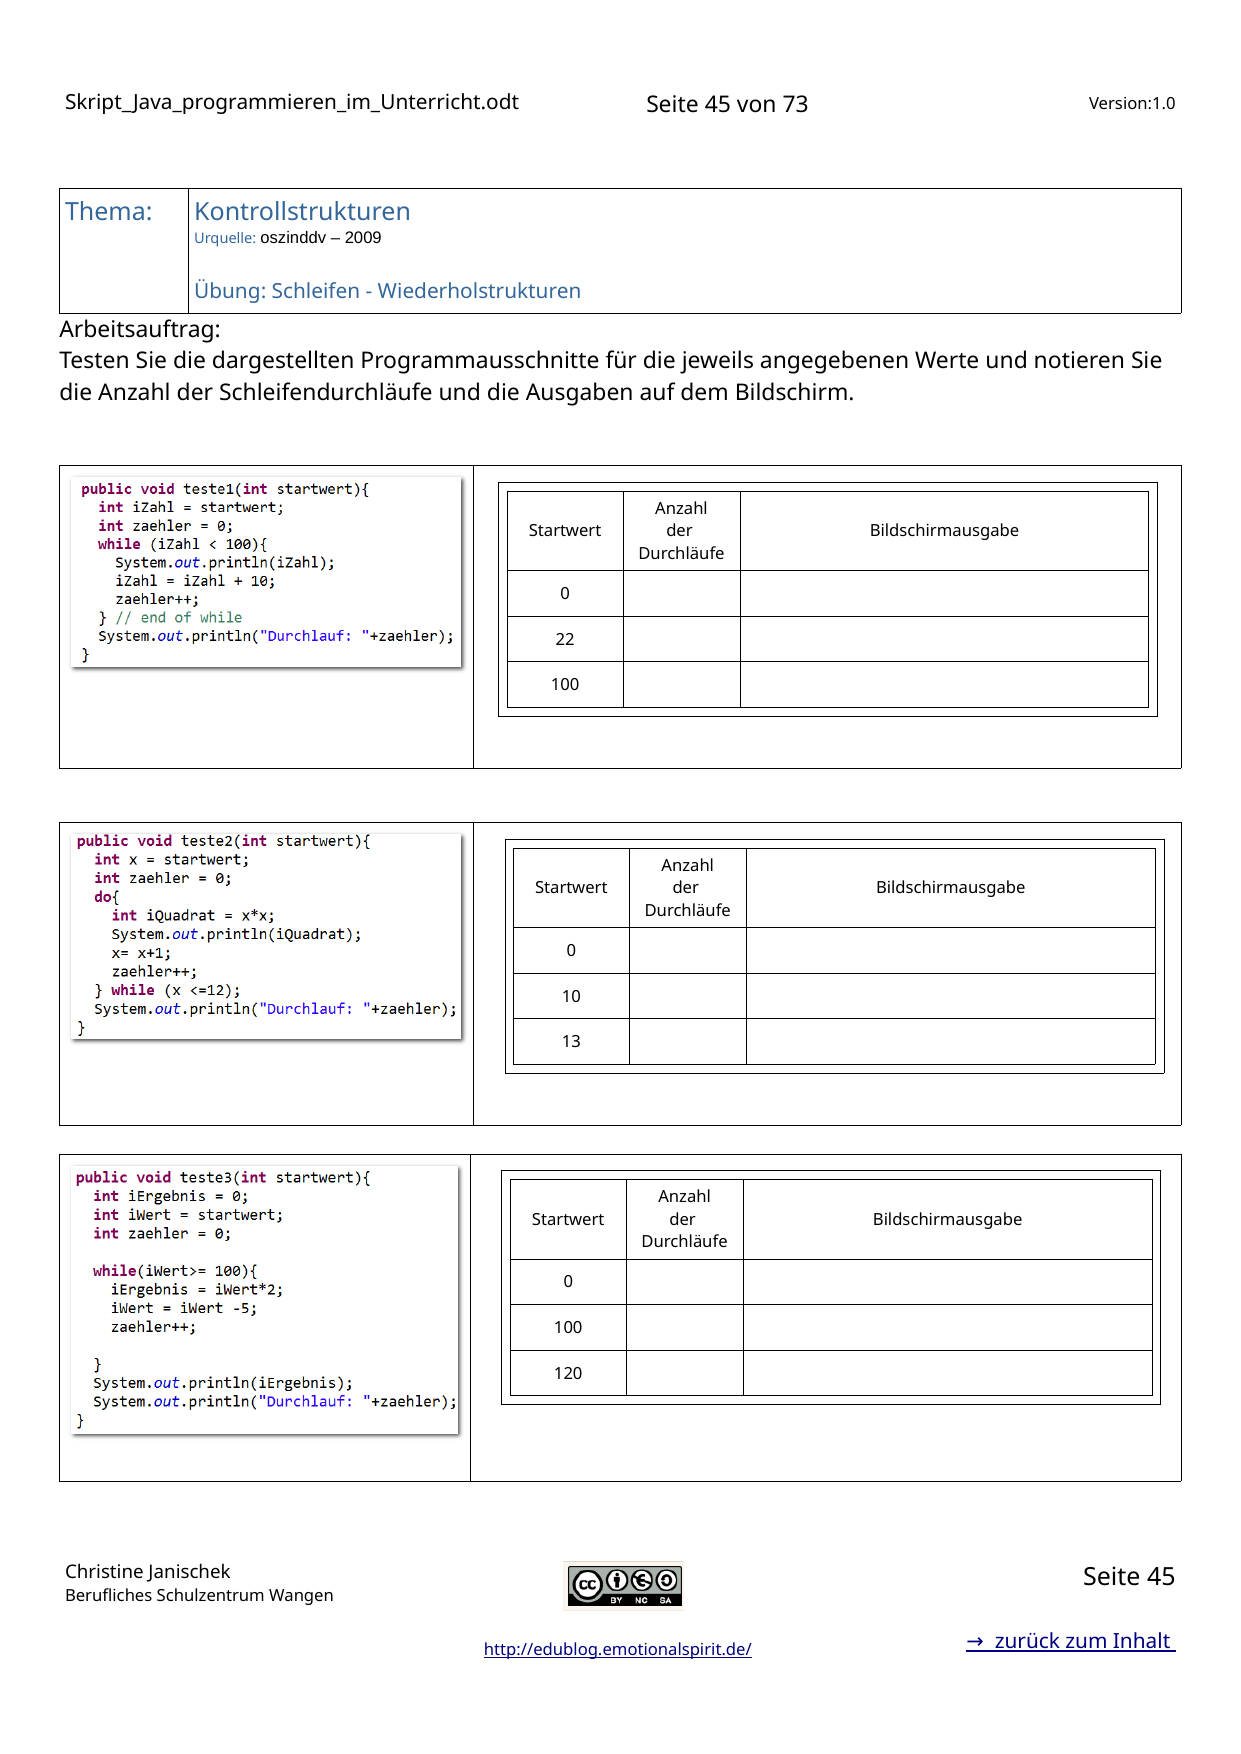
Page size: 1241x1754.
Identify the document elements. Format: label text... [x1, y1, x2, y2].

table_cell [741, 571, 1148, 616]
table_header Anzahl der Durchläufe [630, 849, 746, 927]
table_cell [747, 1019, 1155, 1064]
table_cell [744, 1305, 1152, 1350]
table_cell [744, 1260, 1152, 1304]
table_cell 0 [514, 928, 629, 973]
picture [64, 827, 468, 1046]
table_cell [624, 617, 740, 661]
table_header Anzahl der Durchläufe [624, 492, 740, 570]
table_cell 13 [514, 1019, 629, 1064]
table_header [474, 466, 1181, 768]
table_header Thema: [60, 189, 188, 313]
table_header Startwert [511, 1180, 626, 1258]
table_header Startwert [514, 849, 629, 927]
picture [64, 1159, 465, 1441]
table_cell [627, 1351, 743, 1395]
table_cell 10 [514, 974, 629, 1018]
table_header [474, 823, 1181, 847]
table_header [60, 1155, 470, 1481]
table_cell [747, 928, 1155, 973]
table_cell [630, 928, 746, 973]
table_header Startwert [508, 492, 623, 570]
table_header [60, 466, 473, 768]
table_cell [630, 1019, 746, 1064]
table_cell [741, 662, 1148, 707]
table_cell [627, 1305, 743, 1350]
table_header [60, 823, 473, 1125]
table_header Bildschirmausgabe [744, 1180, 1152, 1258]
table_header [474, 840, 1181, 1125]
table_cell [630, 974, 746, 1018]
table_cell 100 [508, 662, 623, 707]
table_cell [741, 617, 1148, 661]
table_cell [627, 1260, 743, 1304]
table_cell 0 [508, 571, 623, 616]
table_cell 100 [511, 1305, 626, 1350]
table_header [471, 1155, 1181, 1481]
table_cell 0 [511, 1260, 626, 1304]
table_cell [624, 571, 740, 616]
table_header Bildschirmausgabe [747, 849, 1155, 927]
table_cell [624, 662, 740, 707]
table_header Kontrollstrukturen Urquelle: oszinddv – 2009 Übung: Schleifen - Wiederholstrukturen [189, 189, 1181, 313]
table_cell 22 [508, 617, 623, 661]
table_header Anzahl der Durchläufe [627, 1180, 743, 1258]
table_cell [747, 974, 1155, 1018]
table_cell 120 [511, 1351, 626, 1395]
text Testen Sie die dargestellten Programmausschnitte für die jeweils angegebenen Werte und notieren Sie die Anzahl der Schleifendurchläufe und die Ausgaben auf dem Bildschirm. [59, 344, 1181, 407]
picture [64, 471, 468, 674]
picture [563, 1561, 685, 1611]
table_header Bildschirmausgabe [741, 492, 1148, 570]
text Arbeitsauftrag: [59, 314, 1181, 344]
table_cell [744, 1351, 1152, 1395]
